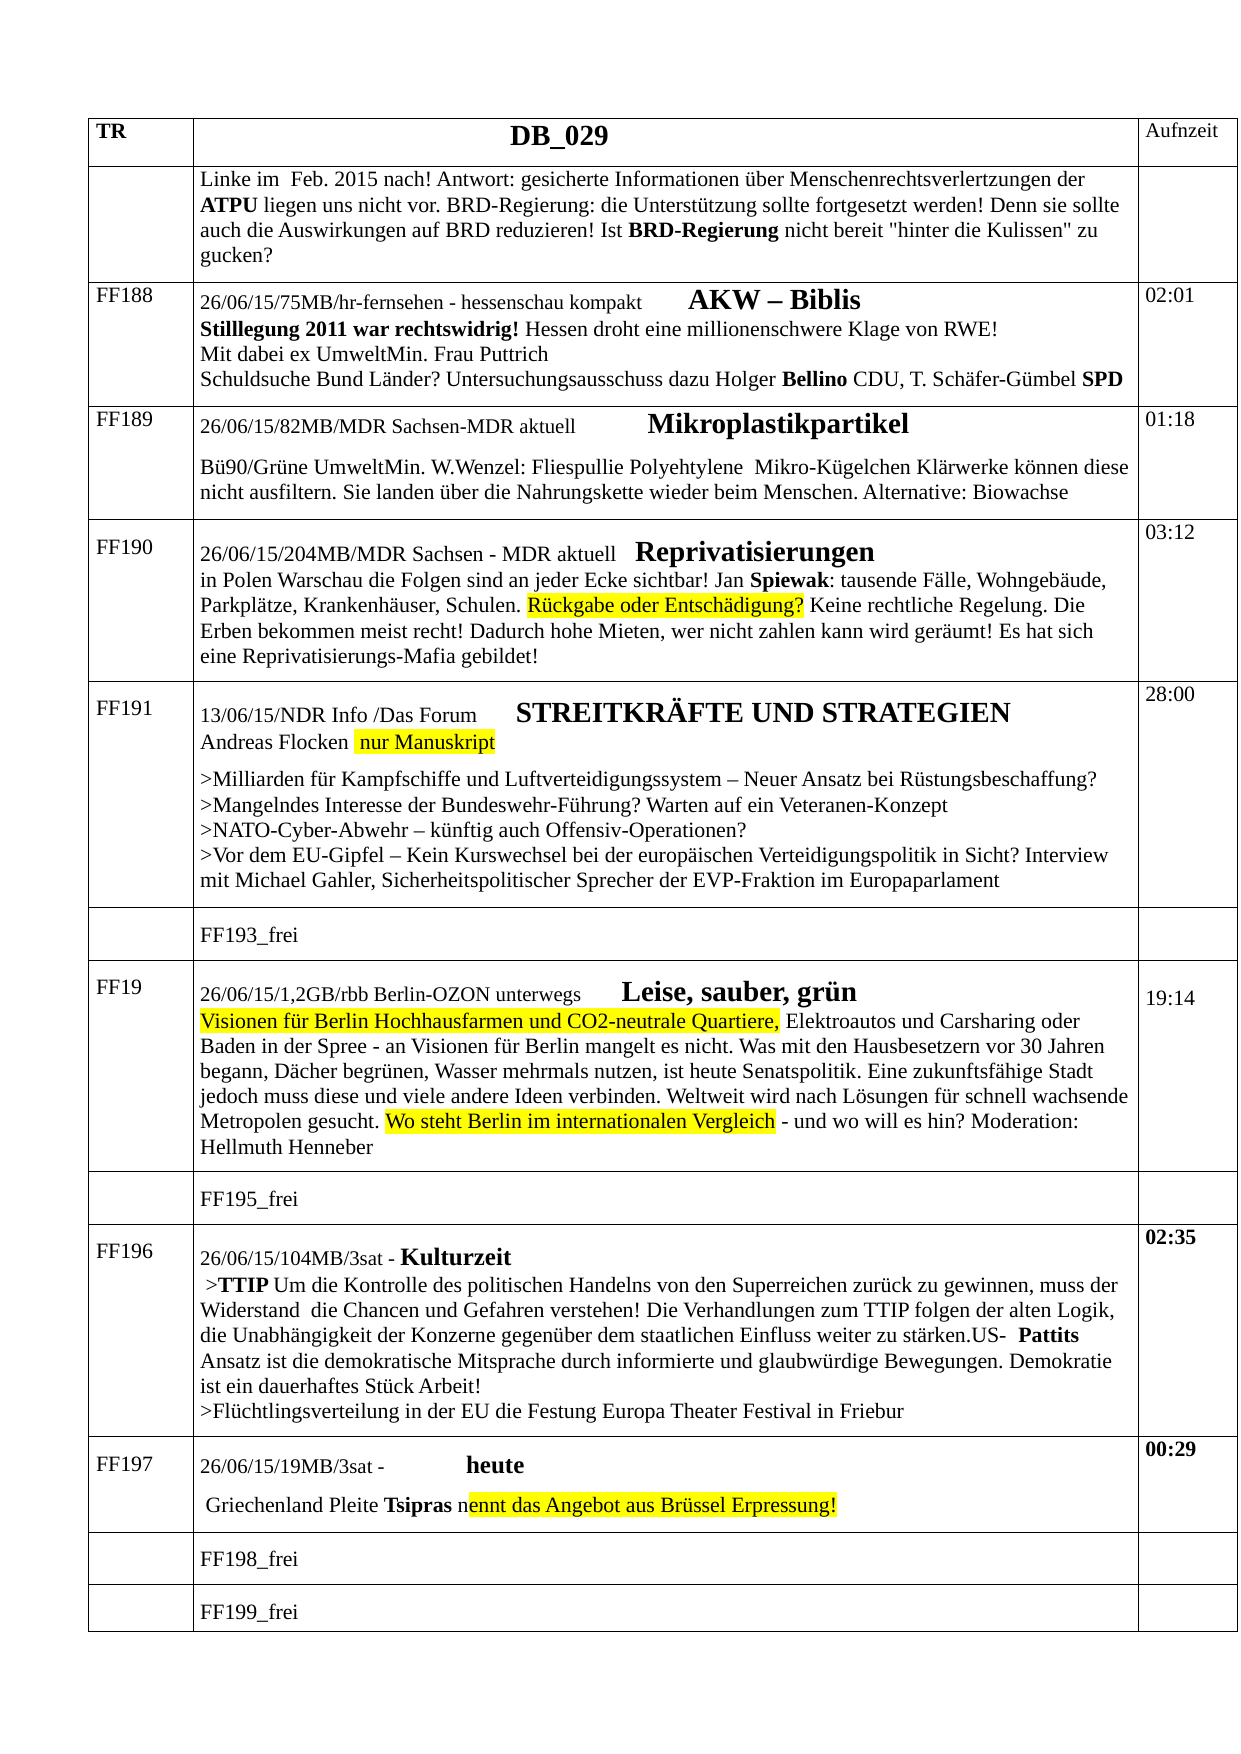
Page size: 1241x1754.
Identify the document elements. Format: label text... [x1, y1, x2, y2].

table_cell [89, 167, 193, 282]
table_cell 13/06/15/NDR Info /Das Forum STREITKRÄFTE UND STRATEGIEN Andreas Flocken nur Manuskript >Milliarden für Kampfschiffe und Luftverteidigungssystem – Neuer Ansatz bei Rüstungsbeschaffung? >Mangelndes Interesse der Bundeswehr-Führung? Warten auf ein Veteranen-Konzept >NATO-Cyber-Abwehr – künftig auch Offensiv-Operationen? >Vor dem EU-Gipfel – Kein Kurswechsel bei der europäischen Verteidigungspolitik in Sicht? Interview mit Michael Gahler, Sicherheitspolitischer Sprecher der EVP-Fraktion im Europaparlament [194, 682, 1138, 907]
table_cell FF19 [89, 961, 193, 1171]
table_cell [1139, 1585, 1237, 1631]
table_header TR [89, 119, 193, 166]
table_cell 00:29 [1139, 1437, 1237, 1532]
table_cell 26/06/15/19MB/3sat - heute Griechenland Pleite Tsipras nennt das Angebot aus Brüssel Erpressung! [194, 1437, 1138, 1532]
table_cell 26/06/15/104MB/3sat - Kulturzeit >TTIP Um die Kontrolle des politischen Handelns von den Superreichen zurück zu gewinnen, muss der Widerstand die Chancen und Gefahren verstehen! Die Verhandlungen zum TTIP folgen der alten Logik, die Unabhängigkeit der Konzerne gegenüber dem staatlichen Einfluss weiter zu stärken.US- Pattits Ansatz ist die demokratische Mitsprache durch informierte und glaubwürdige Bewegungen. Demokratie ist ein dauerhaftes Stück Arbeit! >Flüchtlingsverteilung in der EU die Festung Europa Theater Festival in Friebur [194, 1225, 1138, 1436]
table_cell FF198_frei [194, 1533, 1138, 1584]
table_cell 26/06/15/1,2GB/rbb Berlin-OZON unterwegs Leise, sauber, grün Visionen für Berlin Hochhausfarmen und CO2-neutrale Quartiere, Elektroautos und Carsharing oder Baden in der Spree - an Visionen für Berlin mangelt es nicht. Was mit den Hausbesetzern vor 30 Jahren begann, Dächer begrünen, Wasser mehrmals nutzen, ist heute Senatspolitik. Eine zukunftsfähige Stadt jedoch muss diese und viele andere Ideen verbinden. Weltweit wird nach Lösungen für schnell wachsende Metropolen gesucht. Wo steht Berlin im internationalen Vergleich - und wo will es hin? Moderation: Hellmuth Henneber [194, 961, 1138, 1171]
table_cell [1139, 1533, 1237, 1584]
table_cell [89, 908, 193, 959]
table_cell FF190 [89, 520, 193, 681]
table_cell FF197 [89, 1437, 193, 1532]
table_cell [89, 1172, 193, 1224]
table_cell 02:35 [1139, 1225, 1237, 1436]
table_cell FF195_frei [194, 1172, 1138, 1224]
table_cell 26/06/15/204MB/MDR Sachsen - MDR aktuell Reprivatisierungen in Polen Warschau die Folgen sind an jeder Ecke sichtbar! Jan Spiewak: tausende Fälle, Wohngebäude, Parkplätze, Krankenhäuser, Schulen. Rückgabe oder Entschädigung? Keine rechtliche Regelung. Die Erben bekommen meist recht! Dadurch hohe Mieten, wer nicht zahlen kann wird geräumt! Es hat sich eine Reprivatisierungs-Mafia gebildet! [194, 520, 1138, 681]
table_cell FF196 [89, 1225, 193, 1436]
table_cell 01:18 [1139, 407, 1237, 519]
table_cell 19:14 [1139, 961, 1237, 1171]
table_cell [1139, 908, 1237, 959]
table_cell [89, 1585, 193, 1631]
table_cell [1139, 167, 1237, 282]
table_cell FF188 [89, 283, 193, 406]
table_cell Linke im Feb. 2015 nach! Antwort: gesicherte Informationen über Menschenrechtsverlertzungen der ATPU liegen uns nicht vor. BRD-Regierung: die Unterstützung sollte fortgesetzt werden! Denn sie sollte auch die Auswirkungen auf BRD reduzieren! Ist BRD-Regierung nicht bereit "hinter die Kulissen" zu gucken? [194, 167, 1138, 282]
table_cell 26/06/15/75MB/hr-fernsehen - hessenschau kompakt AKW – Biblis Stilllegung 2011 war rechtswidrig! Hessen droht eine millionenschwere Klage von RWE! Mit dabei ex UmweltMin. Frau Puttrich Schuldsuche Bund Länder? Untersuchungsausschuss dazu Holger Bellino CDU, T. Schäfer-Gümbel SPD [194, 283, 1138, 406]
table_cell 26/06/15/82MB/MDR Sachsen-MDR aktuell Mikroplastikpartikel Bü90/Grüne UmweltMin. W.Wenzel: Fliespullie Polyehtylene Mikro-Kügelchen Klärwerke können diese nicht ausfiltern. Sie landen über die Nahrungskette wieder beim Menschen. Alternative: Biowachse [194, 407, 1138, 519]
table_cell FF189 [89, 407, 193, 519]
table_header DB_029 [194, 119, 1138, 166]
table_cell FF193_frei [194, 908, 1138, 959]
table_cell 28:00 [1139, 682, 1237, 907]
table_cell 02:01 [1139, 283, 1237, 406]
table_header Aufnzeit [1139, 119, 1237, 166]
table_cell 03:12 [1139, 520, 1237, 681]
table_cell [1139, 1172, 1237, 1224]
table_cell [89, 1533, 193, 1584]
table_cell FF191 [89, 682, 193, 907]
table_cell FF199_frei [194, 1585, 1138, 1631]
